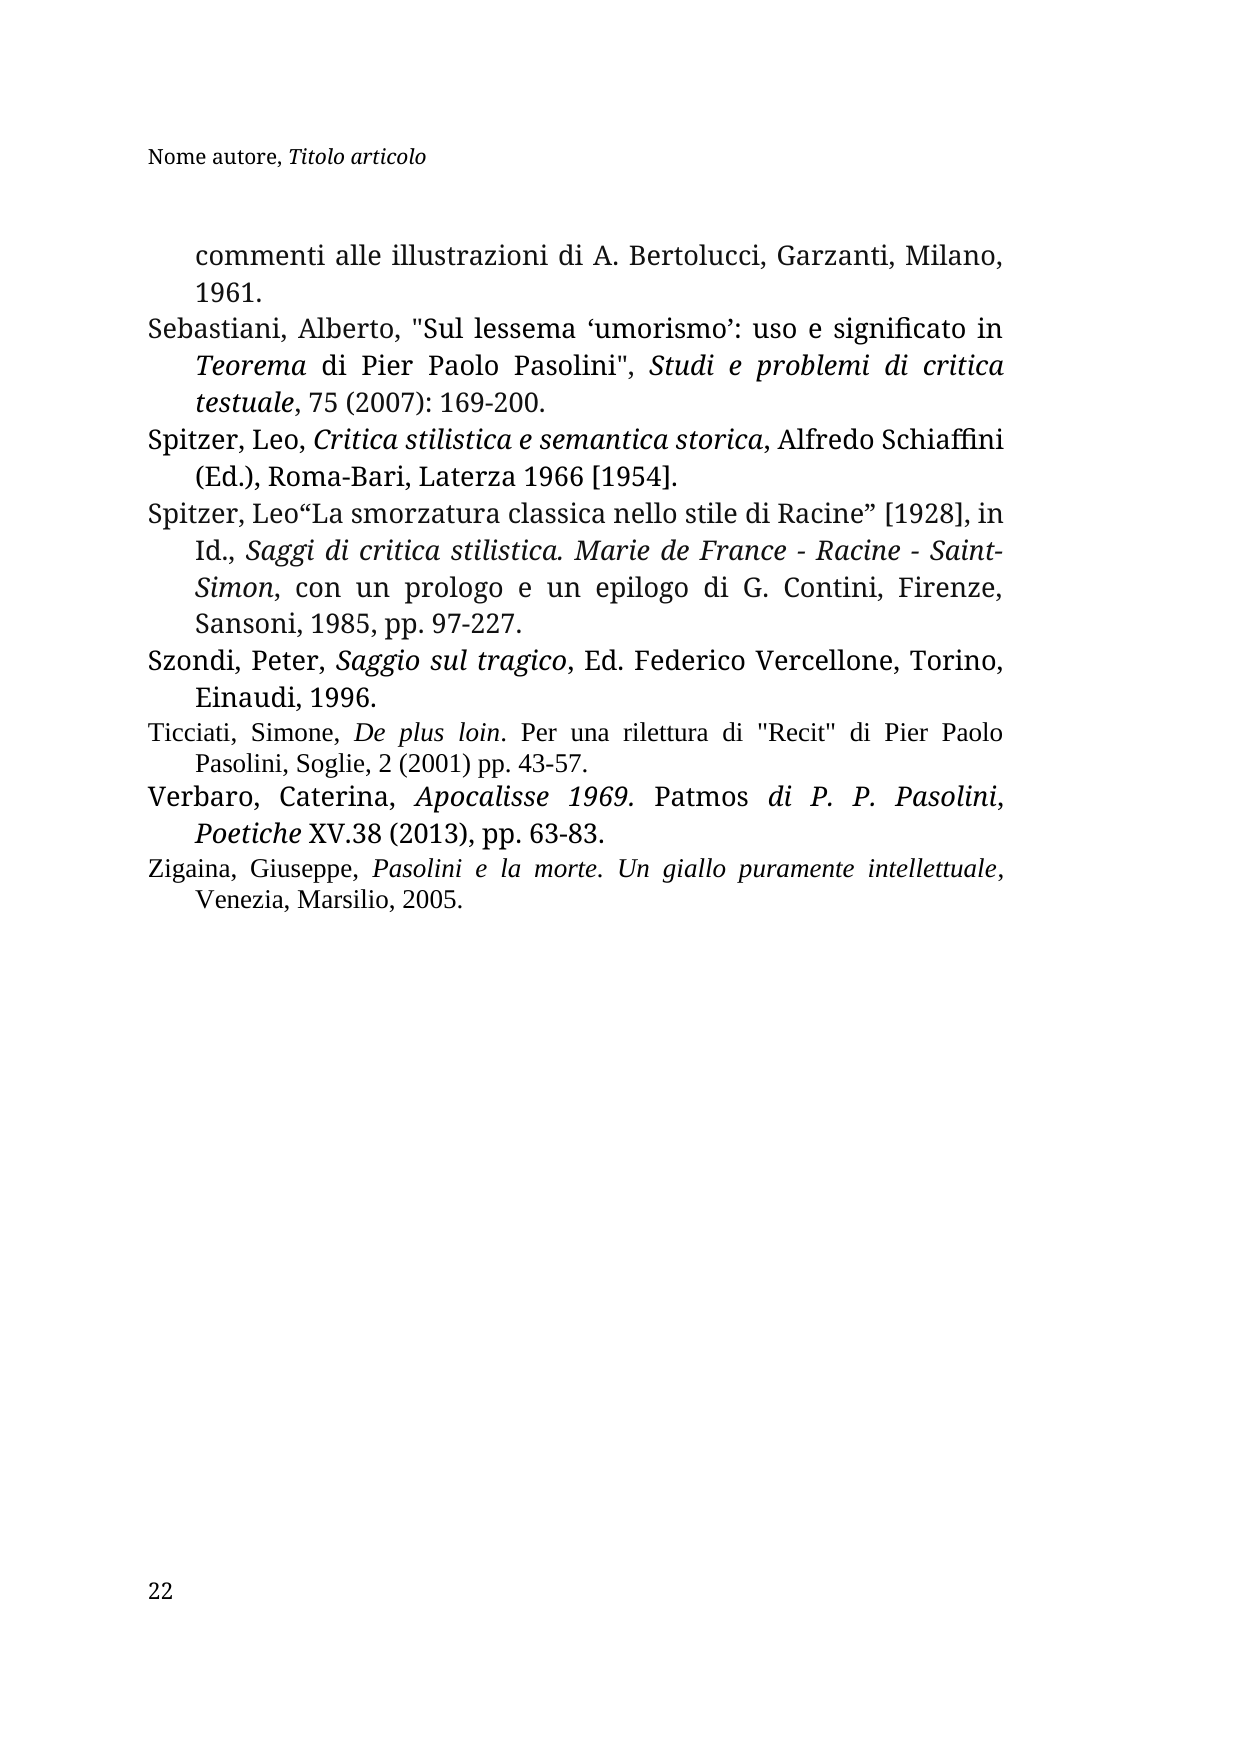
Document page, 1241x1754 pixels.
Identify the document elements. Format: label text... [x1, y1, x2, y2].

text Sebastiani, Alberto, "Sul lessema ‘umorismo’: uso e significato in Teorema di Pier Paolo Pasolini", Studi e problemi di critica testuale, 75 (2007): 169-200. [148, 310, 1004, 421]
text Spitzer, Leo“La smorzatura classica nello stile di Racine” [1928], in Id., Saggi di critica stilistica. Marie de France - Racine - Saint-Simon, con un prologo e un epilogo di G. Contini, Firenze, Sansoni, 1985, pp. 97-227. [148, 494, 1004, 642]
text Szondi, Peter, Saggio sul tragico, Ed. Federico Vercellone, Torino, Einaudi, 1996. [148, 642, 1004, 716]
text Spitzer, Leo, Critica stilistica e semantica storica, Alfredo Schiaffini (Ed.), Roma-Bari, Laterza 1966 [1954]. [148, 421, 1004, 494]
text Ticciati, Simone, De plus loin. Per una rilettura di "Recit" di Pier Paolo Pasolini, Soglie, 2 (2001) pp. 43-57. [148, 716, 1004, 778]
text commenti alle illustrazioni di A. Bertolucci, Garzanti, Milano, 1961. [148, 236, 1004, 310]
text Verbaro, Caterina, Apocalisse 1969. Patmos di P. P. Pasolini, Poetiche XV.38 (2013), pp. 63-83. [148, 778, 1004, 852]
text Zigaina, Giuseppe, Pasolini e la morte. Un giallo puramente intellettuale, Venezia, Marsilio, 2005. [148, 852, 1004, 914]
